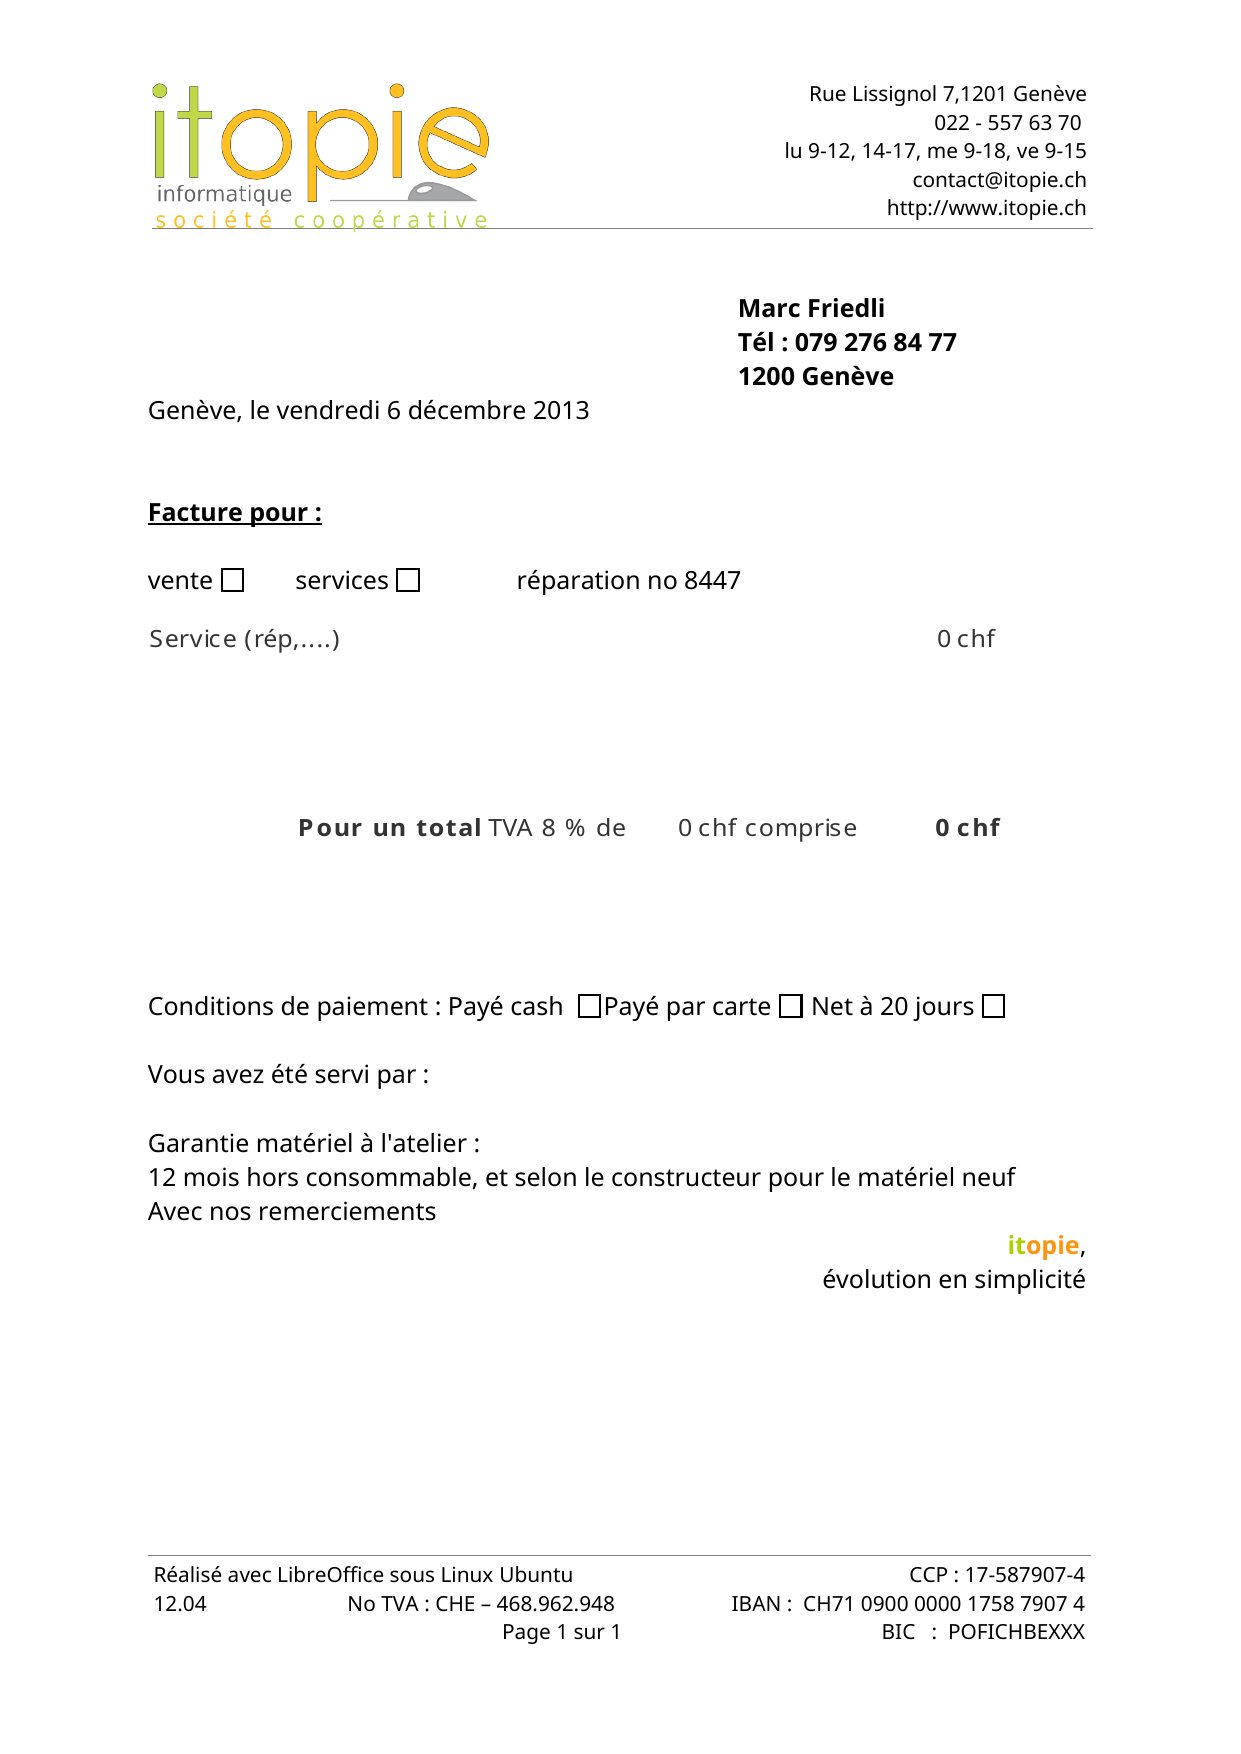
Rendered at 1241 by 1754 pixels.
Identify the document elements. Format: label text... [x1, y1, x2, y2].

picture [138, 72, 500, 244]
text Garantie matériel à l'atelier : [148, 1125, 1093, 1159]
text Avec nos remerciements [148, 1193, 1093, 1227]
text 12 mois hors consommable, et selon le constructeur pour le matériel neuf [148, 1159, 1093, 1193]
text évolution en simplicité [148, 1262, 1093, 1296]
text Vous avez été servi par : [148, 1057, 1093, 1091]
text Marc Friedli [148, 290, 1093, 324]
text vente services réparation no 8447 [148, 563, 1093, 597]
text Tél : 079 276 84 77 [148, 324, 1093, 358]
text itopie, [148, 1227, 1093, 1262]
text Conditions de paiement : Payé cash Payé par carte Net à 20 jours [148, 989, 1093, 1023]
text 1200 Genève [148, 358, 1093, 392]
text Genève, le vendredi 6 décembre 2013 [148, 392, 1093, 427]
text Facture pour : [148, 495, 1093, 529]
